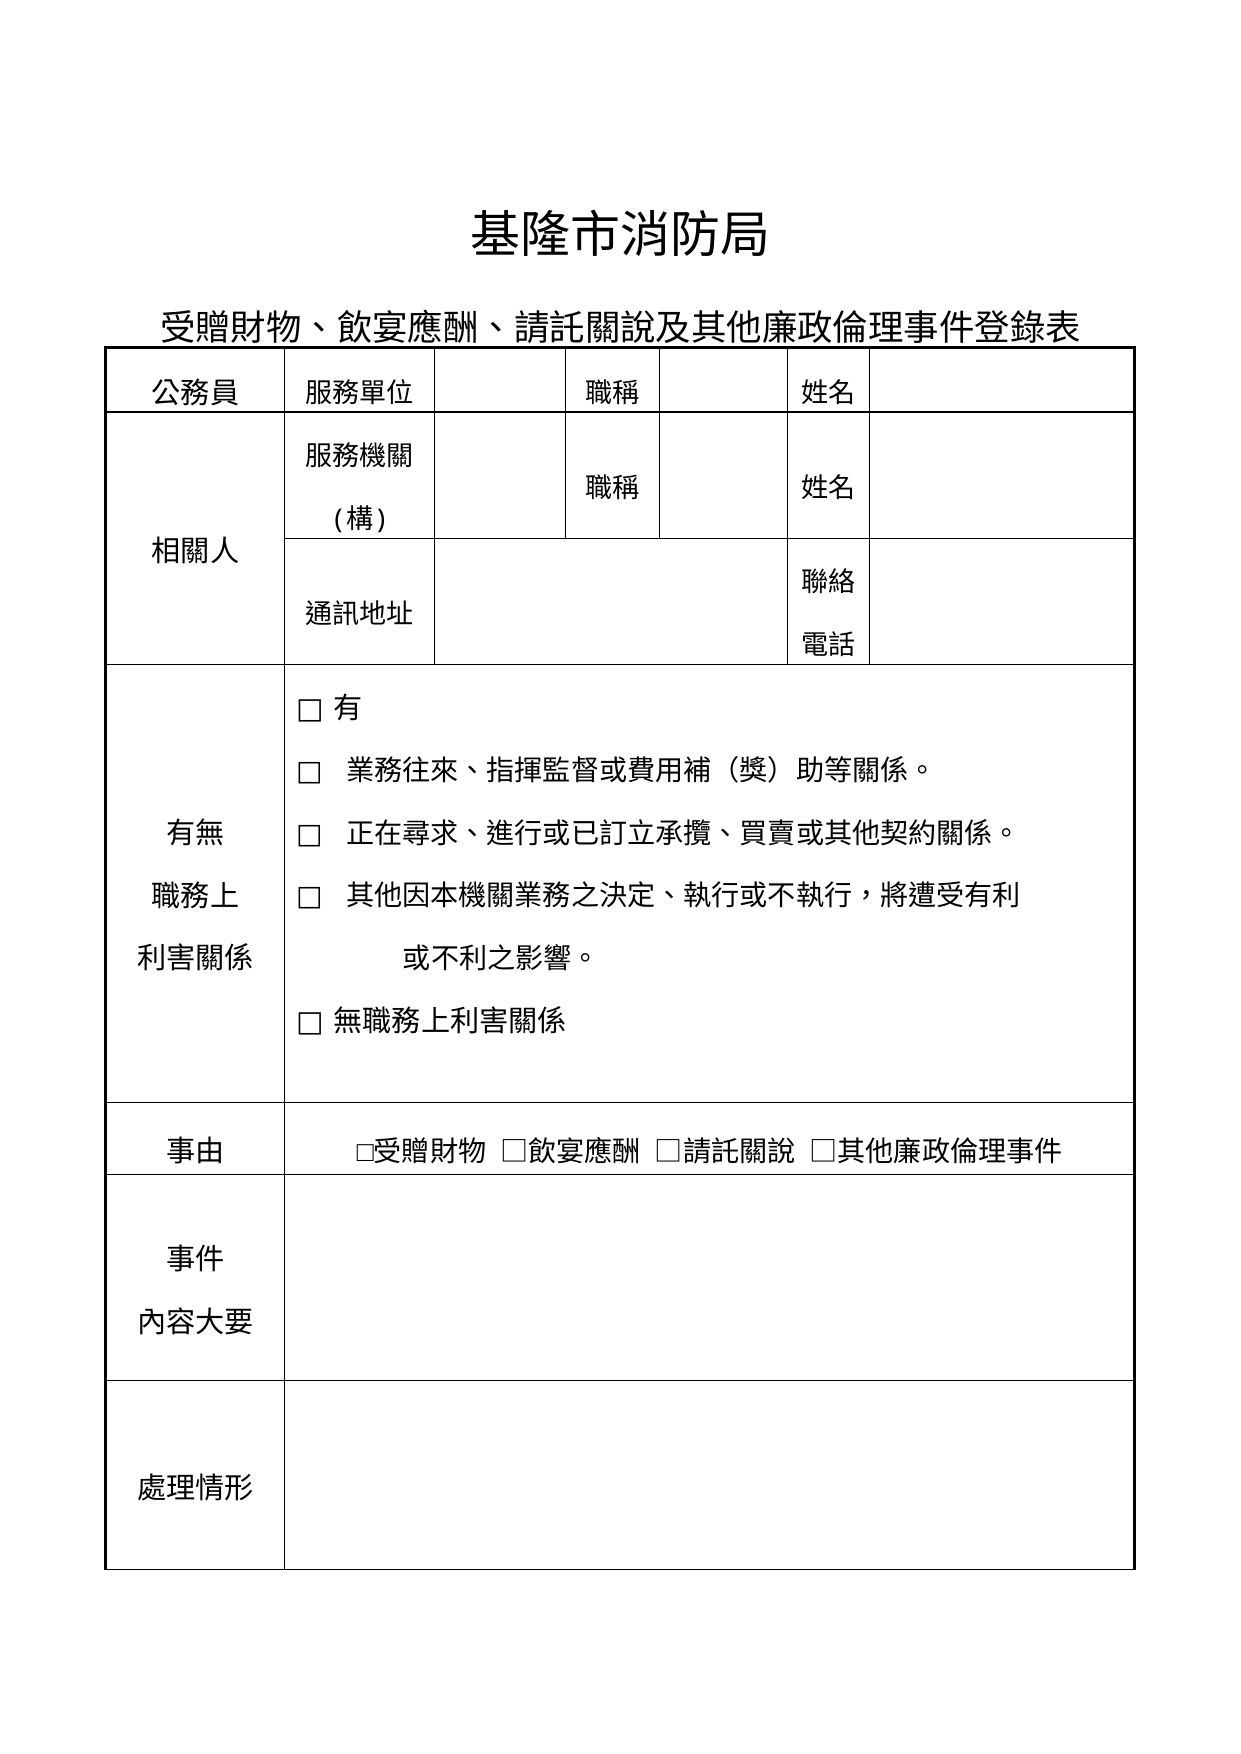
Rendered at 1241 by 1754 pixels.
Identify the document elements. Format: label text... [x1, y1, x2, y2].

table_cell [435, 539, 787, 663]
table_header 公務員 [107, 349, 284, 411]
table_cell 處理情形 [107, 1381, 284, 1569]
table_cell [285, 1175, 1133, 1380]
table_cell 有無 職務上 利害關係 [107, 665, 284, 1102]
table_cell 通訊地址 [285, 539, 434, 663]
table_cell 聯絡電話 [788, 539, 869, 663]
table_cell □受贈財物 □飲宴應酬 □請託關說 □其他廉政倫理事件 [285, 1103, 1133, 1174]
table_cell 相關人 [107, 413, 284, 663]
table_cell [435, 413, 565, 537]
text 基隆市消防局 [153, 158, 1087, 283]
table_header 服務單位 [285, 349, 434, 411]
table_cell 服務機關(構) [285, 413, 434, 537]
table_header 職稱 [566, 349, 659, 411]
table_cell [660, 413, 787, 537]
table_cell [870, 413, 1133, 537]
text 受贈財物、飲宴應酬、請託關說及其他廉政倫理事件登錄表 [153, 283, 1087, 346]
table_header [870, 349, 1133, 411]
table_cell [285, 1381, 1133, 1569]
table_cell 事件 內容大要 [107, 1175, 284, 1380]
table_header 姓名 [788, 349, 869, 411]
table_cell 職稱 [566, 413, 659, 537]
table_cell [870, 539, 1133, 663]
table_cell 姓名 [788, 413, 869, 537]
table_cell 事由 [107, 1103, 284, 1174]
table_header [660, 349, 787, 411]
table_cell 有 業務往來、指揮監督或費用補（獎）助等關係。 正在尋求、進行或已訂立承攬、買賣或其他契約關係。 其他因本機關業務之決定、執行或不執行，將遭受有利 或不利之影響。 無職務上利害關係 [285, 665, 1133, 1102]
table_header [435, 349, 565, 411]
